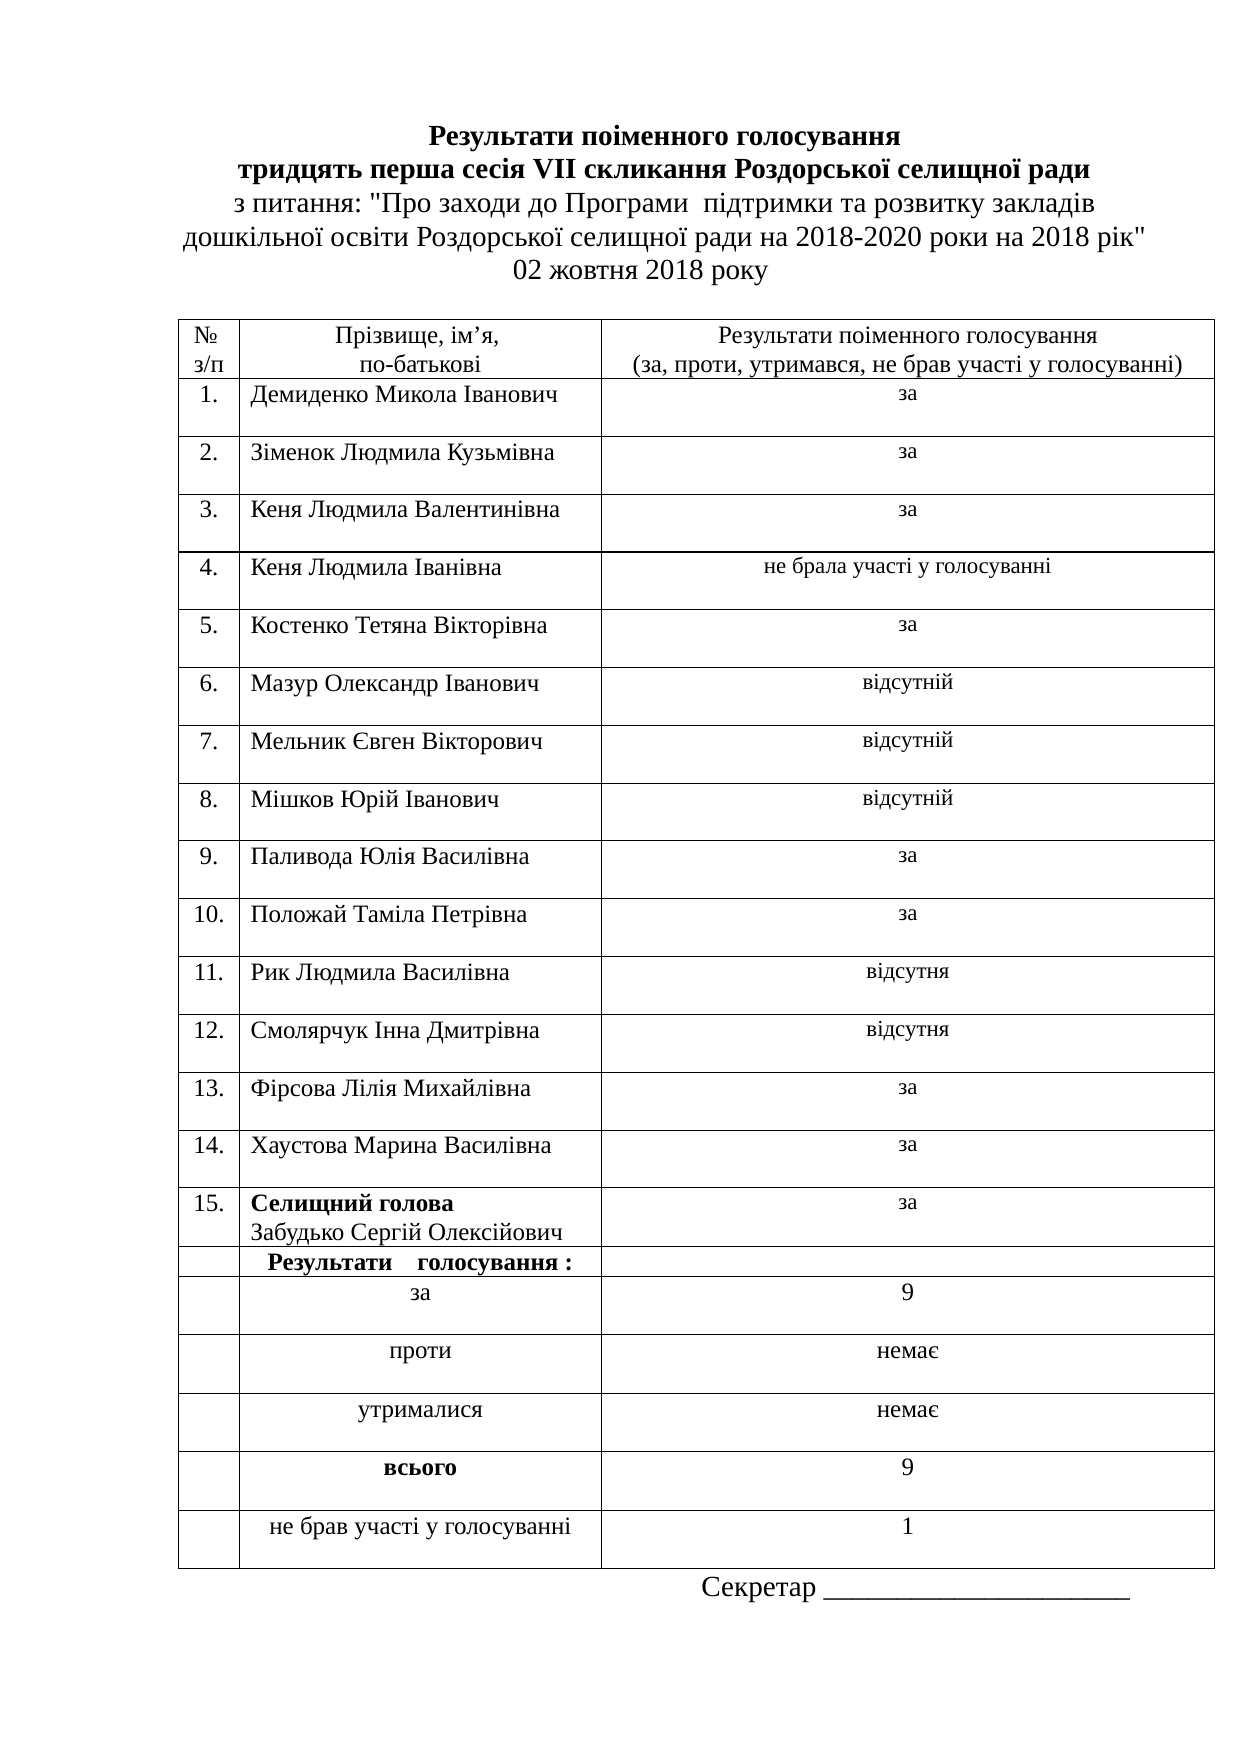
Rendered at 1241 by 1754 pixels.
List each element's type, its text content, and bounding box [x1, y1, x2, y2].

table_cell Мельник Євген Вікторович [240, 726, 601, 783]
table_cell за [602, 1131, 1214, 1187]
table_cell [602, 1247, 1214, 1276]
table_cell Демиденко Микола Іванович [240, 379, 601, 436]
table_cell 13. [179, 1073, 239, 1129]
table_cell Зіменок Людмила Кузьмівна [240, 437, 601, 493]
table_cell 12. [179, 1015, 239, 1072]
table_cell 9. [179, 841, 239, 898]
table_cell відсутня [602, 957, 1214, 1014]
table_cell [179, 1247, 239, 1276]
table_cell 8. [179, 784, 239, 840]
table_cell немає [602, 1335, 1214, 1393]
table_cell відсутня [602, 1015, 1214, 1072]
table_cell за [602, 379, 1214, 436]
table_cell за [602, 1073, 1214, 1129]
table_cell [179, 1335, 239, 1393]
table_cell Кеня Людмила Валентинівна [240, 495, 601, 551]
table_cell 4. [179, 553, 239, 609]
table_cell утрималися [240, 1394, 601, 1451]
table_cell за [602, 495, 1214, 551]
table_cell за [240, 1277, 601, 1334]
table_cell Кеня Людмила Іванівна [240, 553, 601, 609]
table_cell 1 [602, 1511, 1214, 1568]
table_header Результати поіменного голосування (за, проти, утримався, не брав участі у голосуванні) [602, 320, 1214, 378]
table_cell 1. [179, 379, 239, 436]
table_header Прізвище, ім’я, по-батькові [240, 320, 601, 378]
table_cell проти [240, 1335, 601, 1393]
table_cell за [602, 1188, 1214, 1246]
table_cell Паливода Юлія Василівна [240, 841, 601, 898]
table_cell Результати голосування : [240, 1247, 601, 1276]
table_cell Хаустова Марина Василівна [240, 1131, 601, 1187]
table_cell за [602, 841, 1214, 898]
table_cell немає [602, 1394, 1214, 1451]
text тридцять перша сесія VІІ скликання Роздорської селищної ради [177, 152, 1152, 185]
table_cell Костенко Тетяна Вікторівна [240, 610, 601, 667]
table_cell [179, 1394, 239, 1451]
table_header № з/п [179, 320, 239, 378]
text Секретар _____________________ [177, 1569, 1152, 1603]
table_cell Фірсова Лілія Михайлівна [240, 1073, 601, 1129]
table_cell за [602, 899, 1214, 956]
table_cell відсутній [602, 668, 1214, 725]
table_cell Положай Таміла Петрівна [240, 899, 601, 956]
table_cell 10. [179, 899, 239, 956]
table_cell Мішков Юрій Іванович [240, 784, 601, 840]
table_cell всього [240, 1452, 601, 1510]
table_cell Мазур Олександр Іванович [240, 668, 601, 725]
table_cell 15. [179, 1188, 239, 1246]
table_cell 9 [602, 1452, 1214, 1510]
table_cell [179, 1511, 239, 1568]
table_cell 14. [179, 1131, 239, 1187]
table_cell 7. [179, 726, 239, 783]
table_cell 3. [179, 495, 239, 551]
table_cell Селищний голова Забудько Сергій Олексійович [240, 1188, 601, 1246]
table_cell 11. [179, 957, 239, 1014]
text з питання: "Про заходи до Програми підтримки та розвитку закладів дошкільної освіти Роздорської селищної ради на 2018-2020 роки на 2018 рік" [177, 185, 1152, 252]
table_cell 2. [179, 437, 239, 493]
text 02 жовтня 2018 року [177, 252, 1152, 286]
table_cell [179, 1277, 239, 1334]
table_cell відсутній [602, 784, 1214, 840]
table_cell 5. [179, 610, 239, 667]
text Результати поіменного голосування [177, 118, 1152, 152]
table_cell не брала участі у голосуванні [602, 553, 1214, 609]
table_cell Рик Людмила Василівна [240, 957, 601, 1014]
table_cell Смолярчук Інна Дмитрівна [240, 1015, 601, 1072]
table_cell 9 [602, 1277, 1214, 1334]
table_cell за [602, 437, 1214, 493]
table_cell відсутній [602, 726, 1214, 783]
table_cell не брав участі у голосуванні [240, 1511, 601, 1568]
table_cell за [602, 610, 1214, 667]
table_cell 6. [179, 668, 239, 725]
table_cell [179, 1452, 239, 1510]
